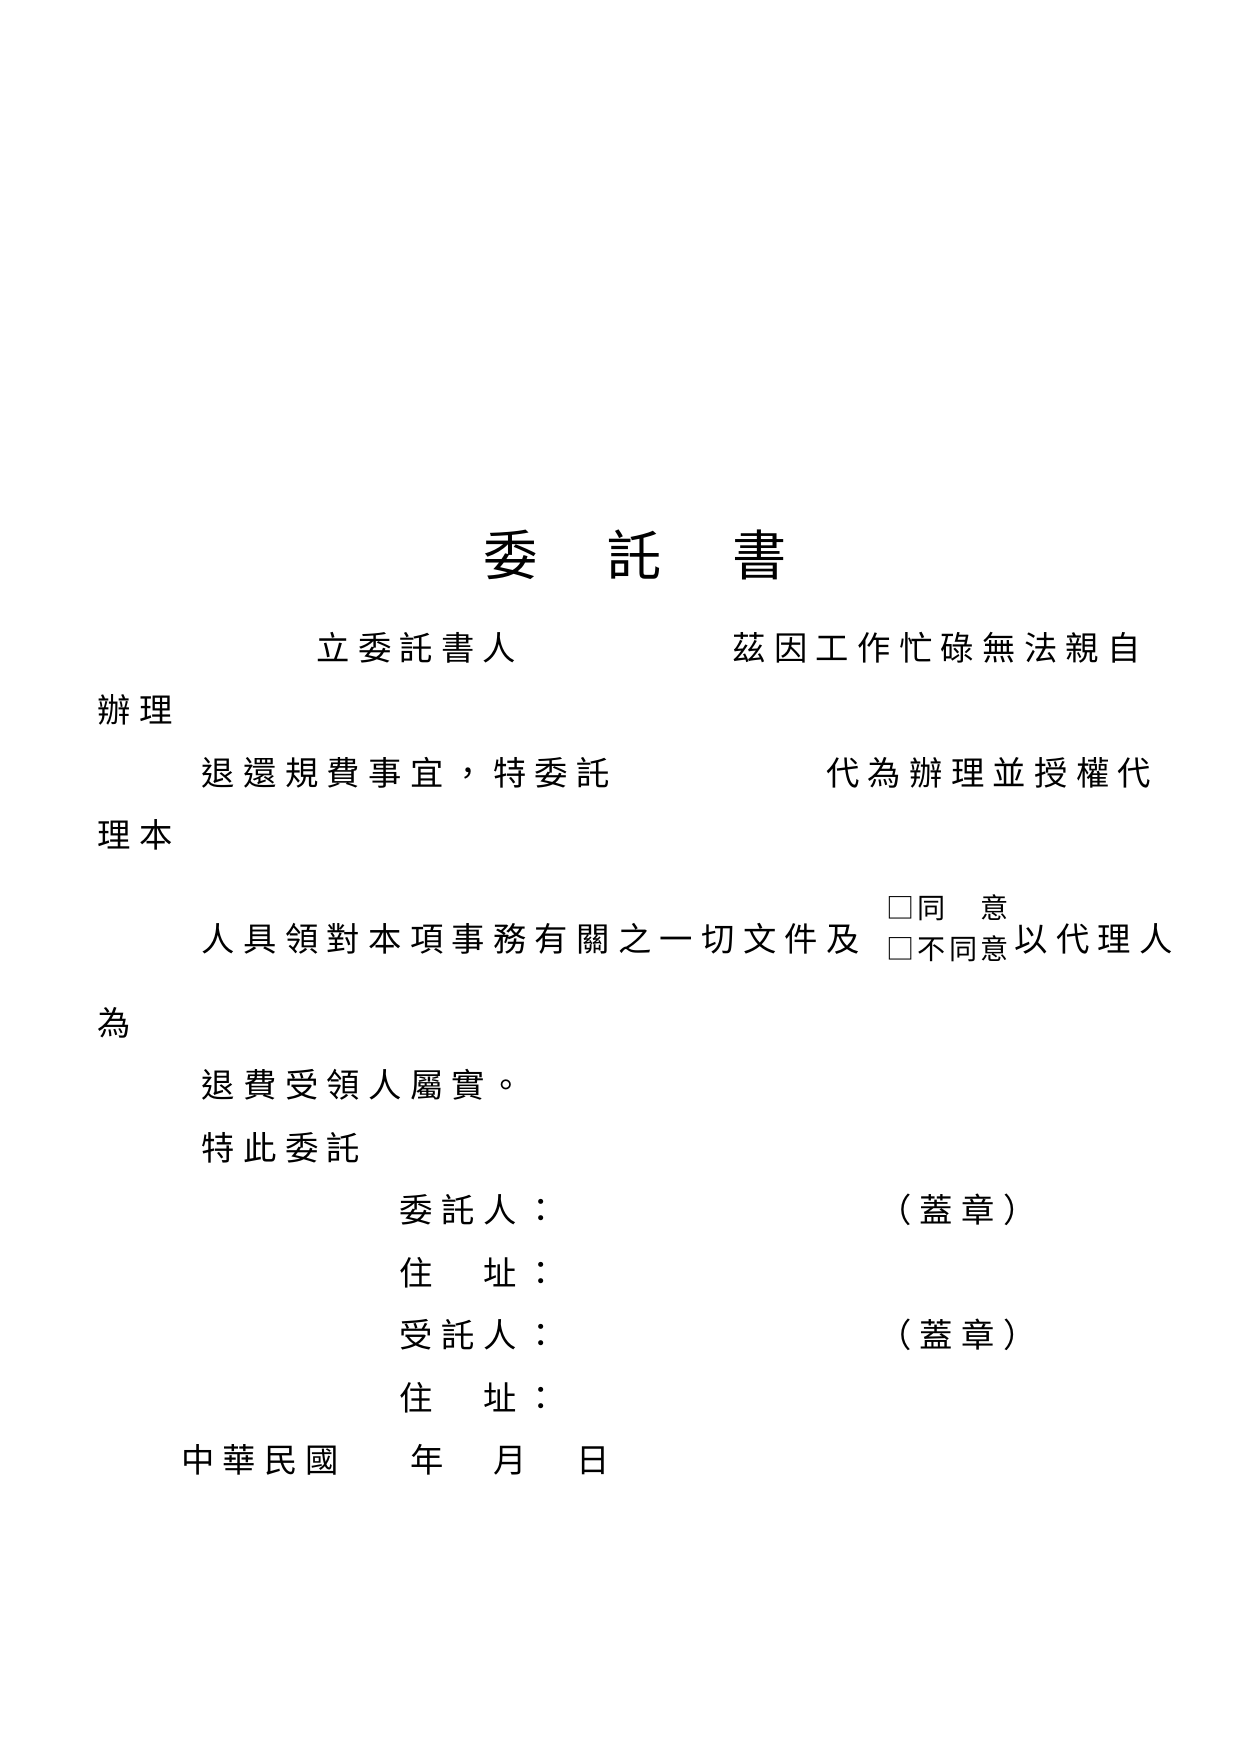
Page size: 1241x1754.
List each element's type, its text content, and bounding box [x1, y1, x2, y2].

text 委 託 書 [93, 479, 1177, 604]
text 住 址： [93, 1354, 1177, 1417]
text 特此委託 [93, 1104, 1177, 1167]
text 退還規費事宜，特委託 代為辦理並授權代理本 [93, 729, 1177, 854]
text 人具領對本項事務有關之一切文件及 □同 意□不同意以代理人為 [93, 854, 1177, 1042]
text 中華民國 年 月 日 [93, 1417, 1177, 1479]
text 受託人： （蓋章） [93, 1292, 1177, 1354]
text 住 址： [93, 1229, 1177, 1292]
text 委託人： （蓋章） [93, 1167, 1177, 1229]
text 立委託書人 茲因工作忙碌無法親自辦理 [93, 604, 1177, 729]
text 退費受領人屬實。 [93, 1042, 1177, 1104]
